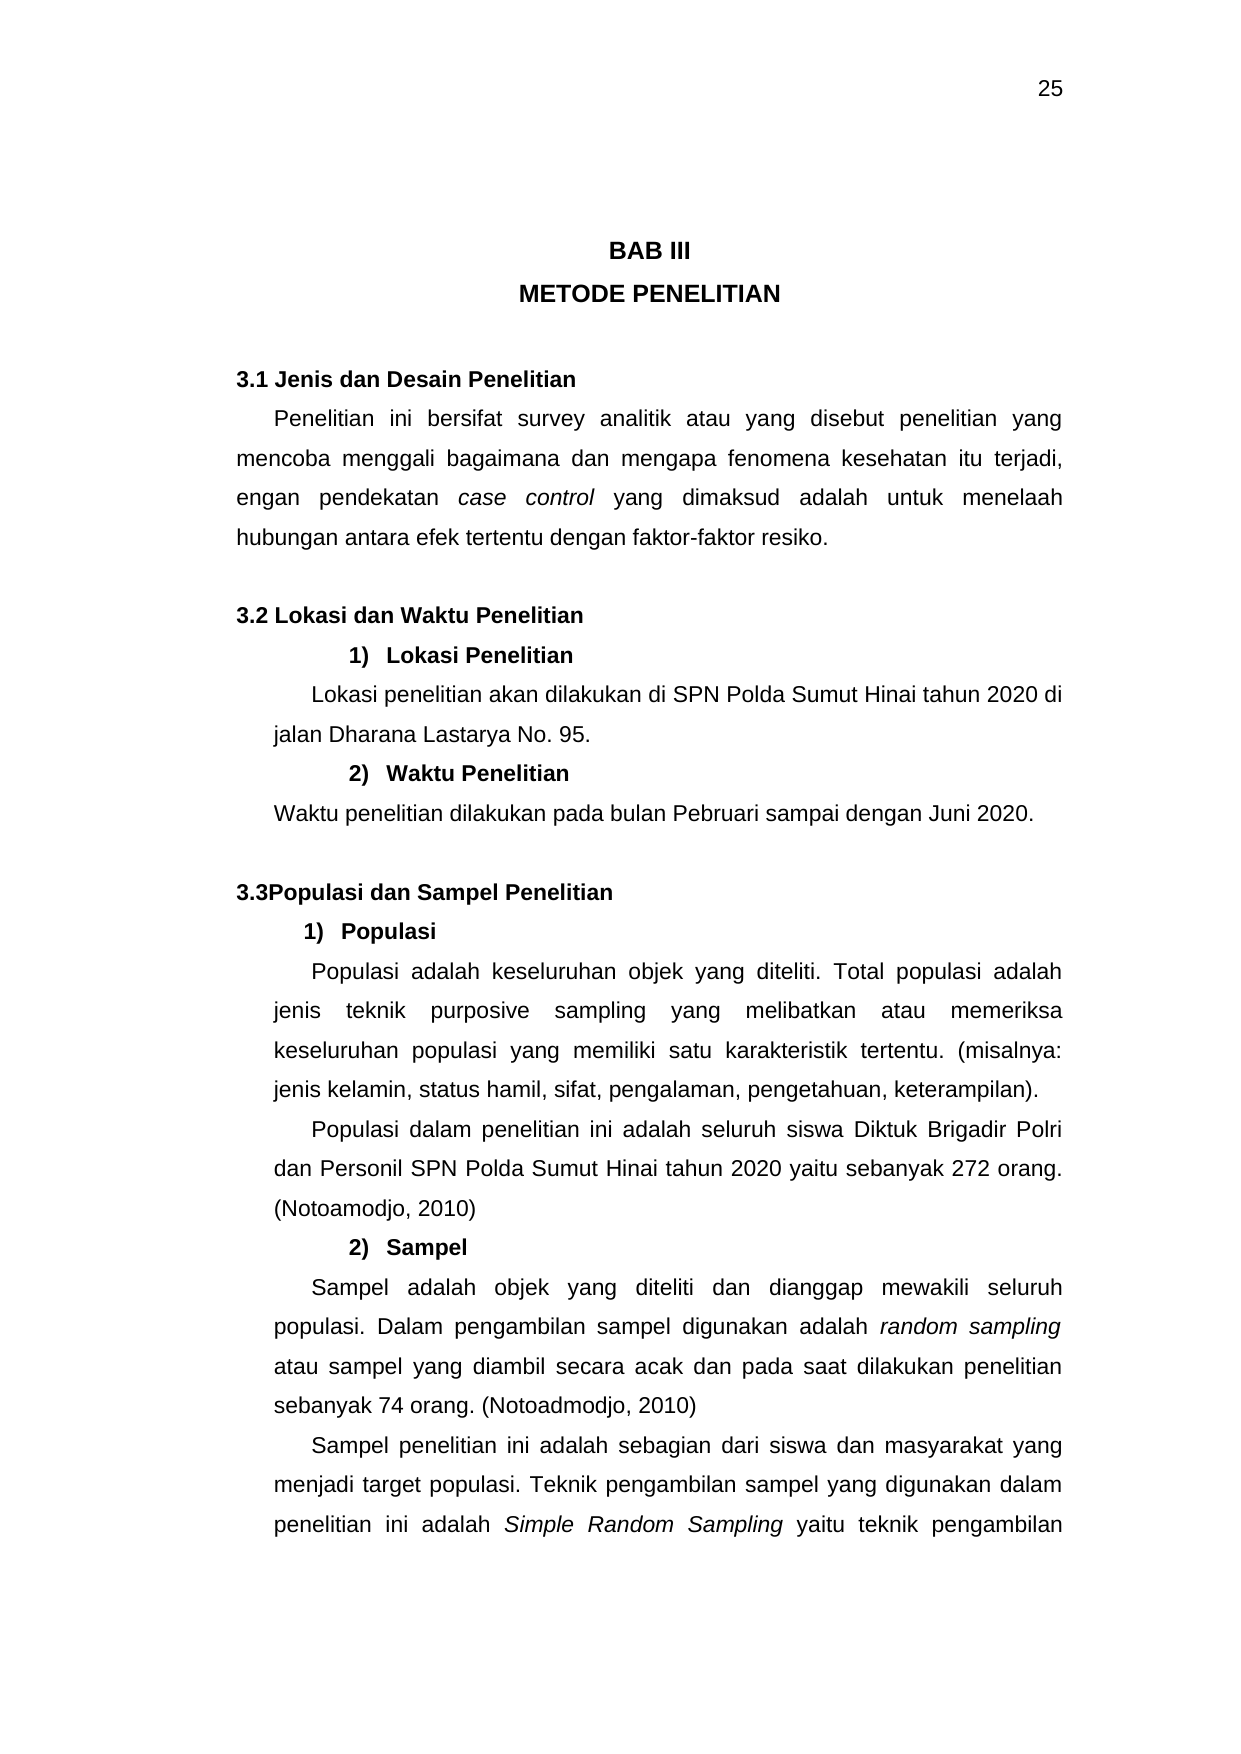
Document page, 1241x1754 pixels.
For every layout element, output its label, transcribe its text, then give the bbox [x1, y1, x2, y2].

text 3.3Populasi dan Sampel Penelitian [236, 879, 1063, 905]
list Lokasi Penelitian [349, 642, 1063, 668]
text Waktu penelitian dilakukan pada bulan Pebruari sampai dengan Juni 2020. [274, 800, 1063, 826]
text METODE PENELITIAN [236, 279, 1063, 308]
list Populasi adalah keseluruhan objek yang diteliti. Total populasi adalah jenis teknik purposive sampling yang melibatkan atau memeriksa keseluruhan populasi yang memiliki satu karakteristik tertentu. (misalnya: jenis kelamin, status hamil, sifat, pengalaman, pengetahuan, keterampilan). [274, 958, 1063, 1103]
list Waktu Penelitian [349, 760, 1063, 787]
text 3.1 Jenis dan Desain Penelitian [236, 366, 1063, 392]
list Populasi [303, 918, 1063, 945]
list Populasi dalam penelitian ini adalah seluruh siswa Diktuk Brigadir Polri dan Personil SPN Polda Sumut Hinai tahun 2020 yaitu sebanyak 272 orang. (Notoamodjo, 2010) [274, 1116, 1063, 1221]
text Penelitian ini bersifat survey analitik atau yang disebut penelitian yang mencoba menggali bagaimana dan mengapa fenomena kesehatan itu terjadi, engan pendekatan case control yang dimaksud adalah untuk menelaah hubungan antara efek tertentu dengan faktor-faktor resiko. [236, 405, 1063, 550]
text BAB III [236, 236, 1063, 265]
text Sampel penelitian ini adalah sebagian dari siswa dan masyarakat yang menjadi target populasi. Teknik pengambilan sampel yang digunakan dalam penelitian ini adalah Simple Random Sampling yaitu teknik pengambilan [274, 1432, 1063, 1537]
text Lokasi penelitian akan dilakukan di SPN Polda Sumut Hinai tahun 2020 di jalan Dharana Lastarya No. 95. [274, 681, 1063, 747]
text 3.2 Lokasi dan Waktu Penelitian [236, 602, 1063, 629]
list Sampel [349, 1234, 1063, 1261]
text Sampel adalah objek yang diteliti dan dianggap mewakili seluruh populasi. Dalam pengambilan sampel digunakan adalah random sampling atau sampel yang diambil secara acak dan pada saat dilakukan penelitian sebanyak 74 orang. (Notoadmodjo, 2010) [274, 1274, 1063, 1418]
